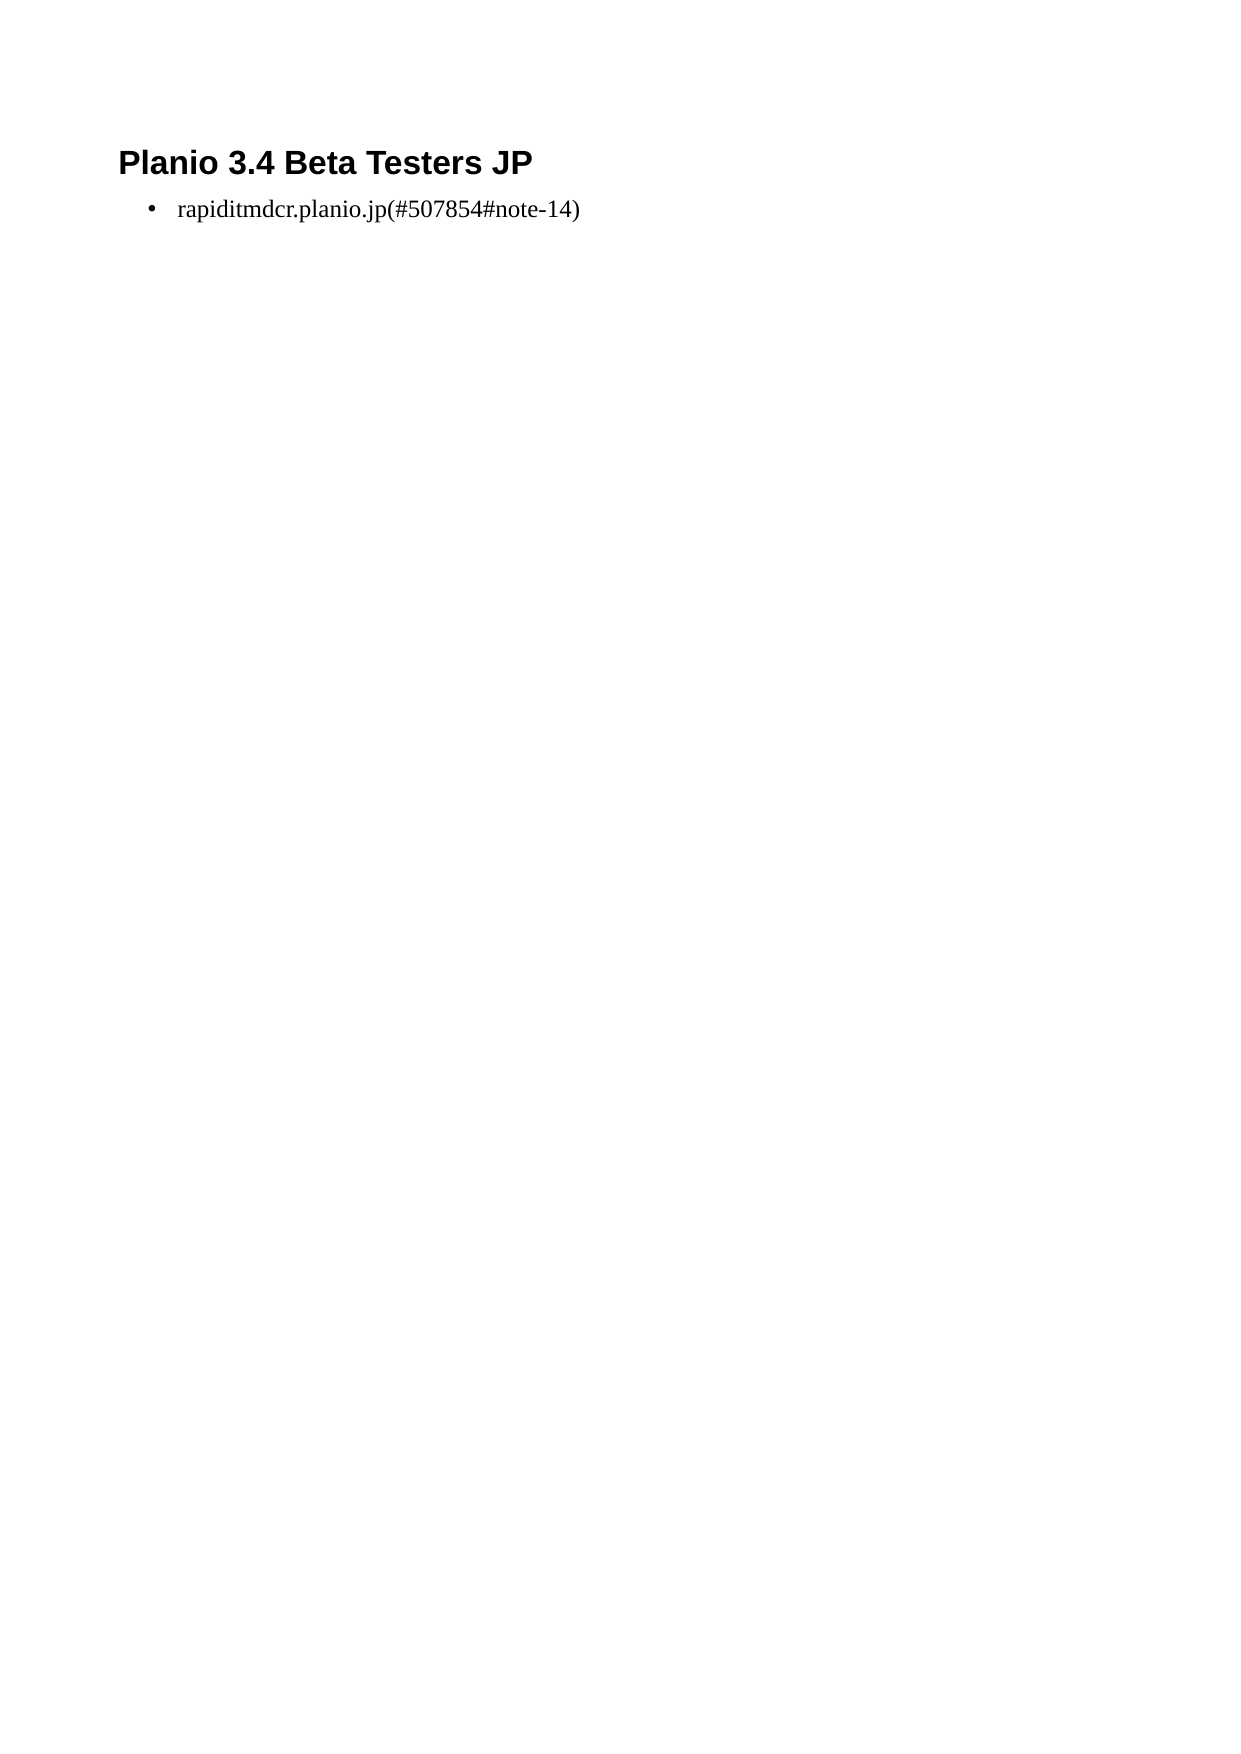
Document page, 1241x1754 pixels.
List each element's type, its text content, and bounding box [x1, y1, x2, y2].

subtitle Planio 3.4 Beta Testers JP [118, 143, 1122, 182]
list rapiditmdcr.planio.jp(#507854#note-14) [148, 194, 1122, 223]
